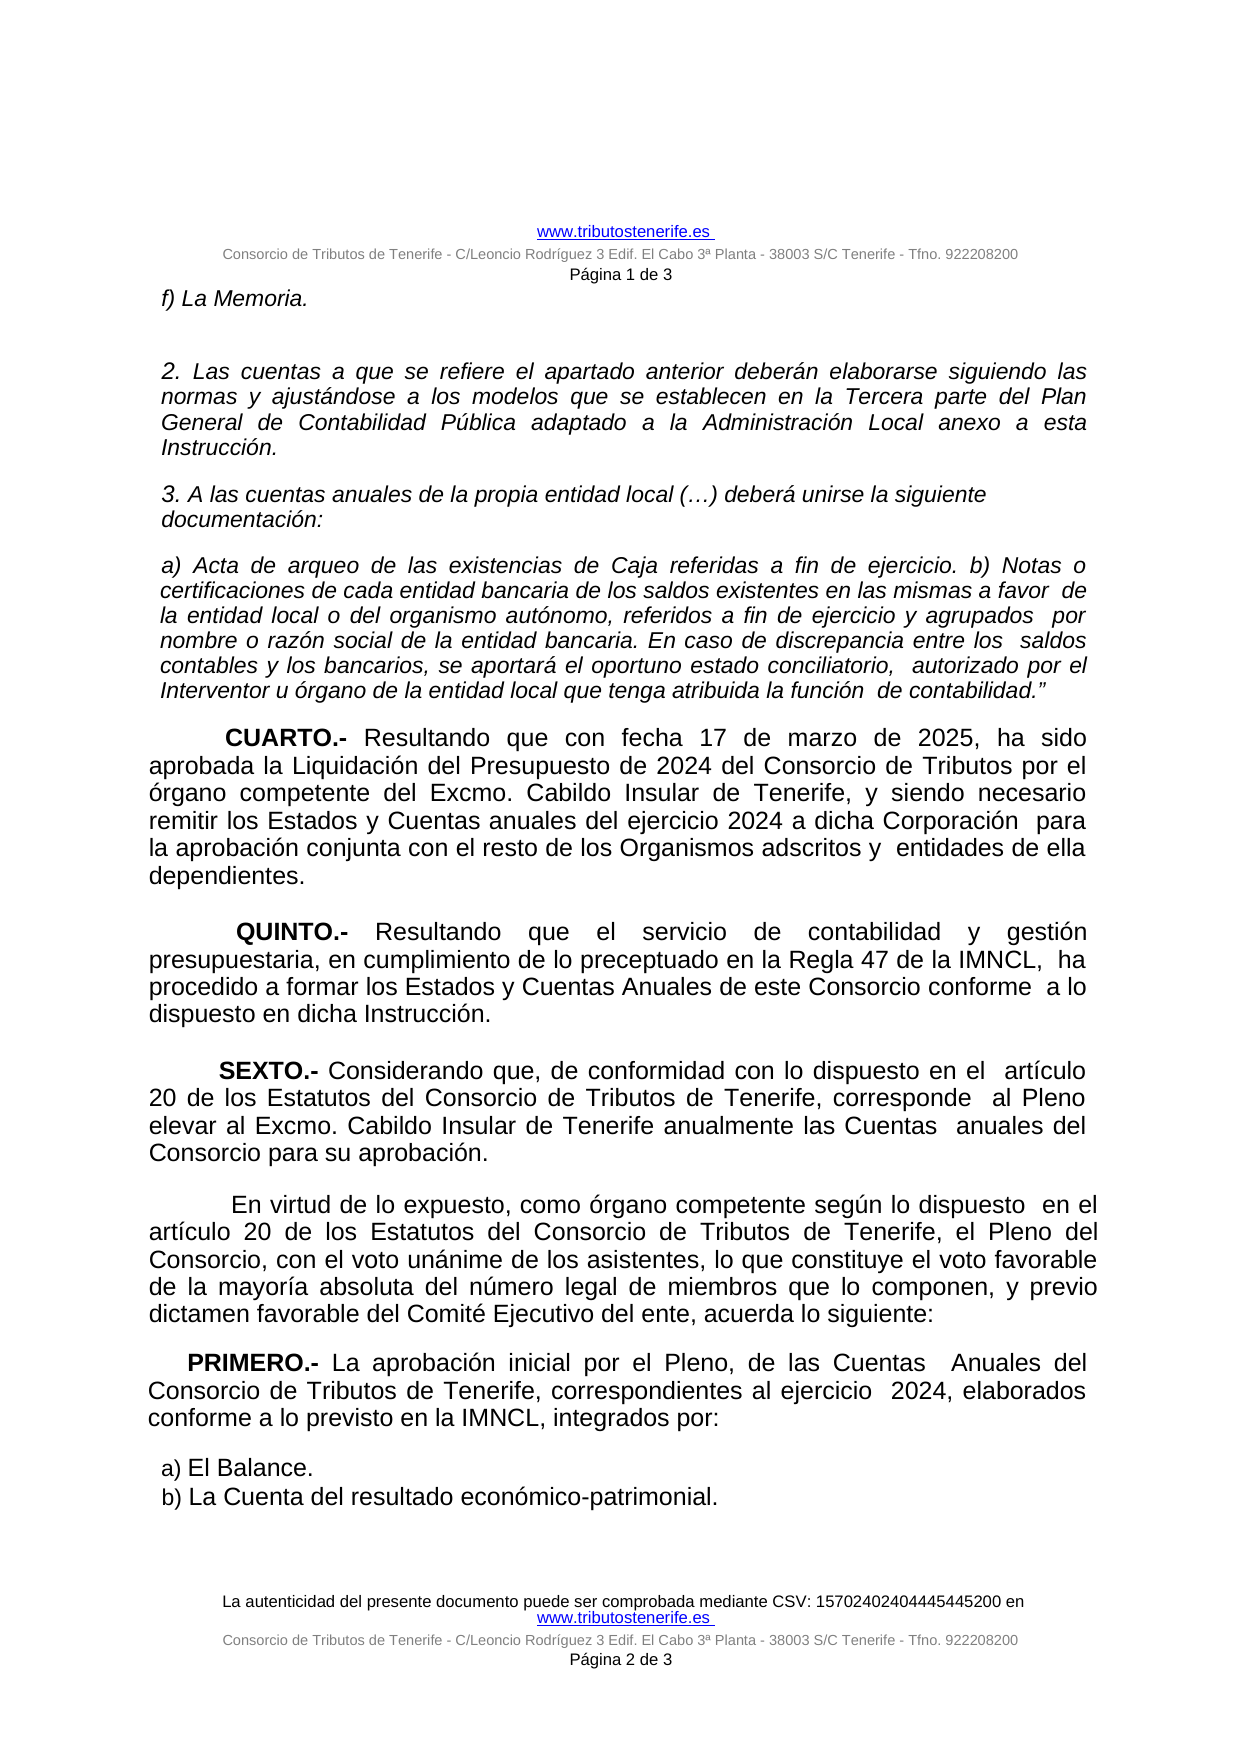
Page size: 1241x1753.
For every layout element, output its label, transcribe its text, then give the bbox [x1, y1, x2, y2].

text a) Acta de arqueo de las existencias de Caja referidas a fin de ejercicio. b) Notas o certificaciones de cada entidad bancaria de los saldos existentes en las mismas a favor de la entidad local o del organismo autónomo, referidos a fin de ejercicio y agrupados por nombre o razón social de la entidad bancaria. En caso de discrepancia entre los saldos contables y los bancarios, se aportará el oportuno estado conciliatorio, autorizado por el Interventor u órgano de la entidad local que tenga atribuida la función de contabilidad.” [160, 553, 1087, 704]
text 3. A las cuentas anuales de la propia entidad local (…) deberá unirse la siguiente documentación: [161, 481, 1087, 532]
text La autenticidad del presente documento puede ser comprobada mediante CSV: 15702402404445445200 en www.tributostenerife.es [220, 1594, 1027, 1627]
text PRIMERO.- La aprobación inicial por el Pleno, de las Cuentas Anuales del Consorcio de Tributos de Tenerife, correspondientes al ejercicio 2024, elaborados conforme a lo previsto en la IMNCL, integrados por: [148, 1350, 1088, 1432]
text Consorcio de Tributos de Tenerife - C/Leoncio Rodríguez 3 Edif. El Cabo 3ª Planta - 38003 S/C Tenerife - Tfno. 922208200 Página 1 de 3 [222, 246, 1019, 283]
text SEXTO.- Considerando que, de conformidad con lo dispuesto en el artículo 20 de los Estatutos del Consorcio de Tributos de Tenerife, corresponde al Pleno elevar al Excmo. Cabildo Insular de Tenerife anualmente las Cuentas anuales del Consorcio para su aprobación. [148, 1057, 1088, 1167]
text 2. Las cuentas a que se refiere el apartado anterior deberán elaborarse siguiendo las normas y ajustándose a los modelos que se establecen en la Tercera parte del Plan General de Contabilidad Pública adaptado a la Administración Local anexo a esta Instrucción. [161, 358, 1088, 460]
text a) El Balance. [161, 1453, 1099, 1482]
text CUARTO.- Resultando que con fecha 17 de marzo de 2025, ha sido aprobada la Liquidación del Presupuesto de 2024 del Consorcio de Tributos por el órgano competente del Excmo. Cabildo Insular de Tenerife, y siendo necesario remitir los Estados y Cuentas anuales del ejercicio 2024 a dicha Corporación para la aprobación conjunta con el resto de los Organismos adscritos y entidades de ella dependientes. [148, 725, 1088, 889]
text Consorcio de Tributos de Tenerife - C/Leoncio Rodríguez 3 Edif. El Cabo 3ª Planta - 38003 S/C Tenerife - Tfno. 922208200 Página 2 de 3 [222, 1632, 1019, 1669]
text f) La Memoria. [161, 285, 1099, 312]
text QUINTO.- Resultando que el servicio de contabilidad y gestión presupuestaria, en cumplimiento de lo preceptuado en la Regla 47 de la IMNCL, ha procedido a formar los Estados y Cuentas Anuales de este Consorcio conforme a lo dispuesto en dicha Instrucción. [148, 919, 1088, 1028]
text En virtud de lo expuesto, como órgano competente según lo dispuesto en el artículo 20 de los Estatutos del Consorcio de Tributos de Tenerife, el Pleno del Consorcio, con el voto unánime de los asistentes, lo que constituye el voto favorable de la mayoría absoluta del número legal de miembros que lo componen, y previo dictamen favorable del Comité Ejecutivo del ente, acuerda lo siguiente: [148, 1191, 1100, 1328]
text b) La Cuenta del resultado económico-patrimonial. [161, 1482, 1099, 1511]
text www.tributostenerife.es [220, 225, 1027, 241]
